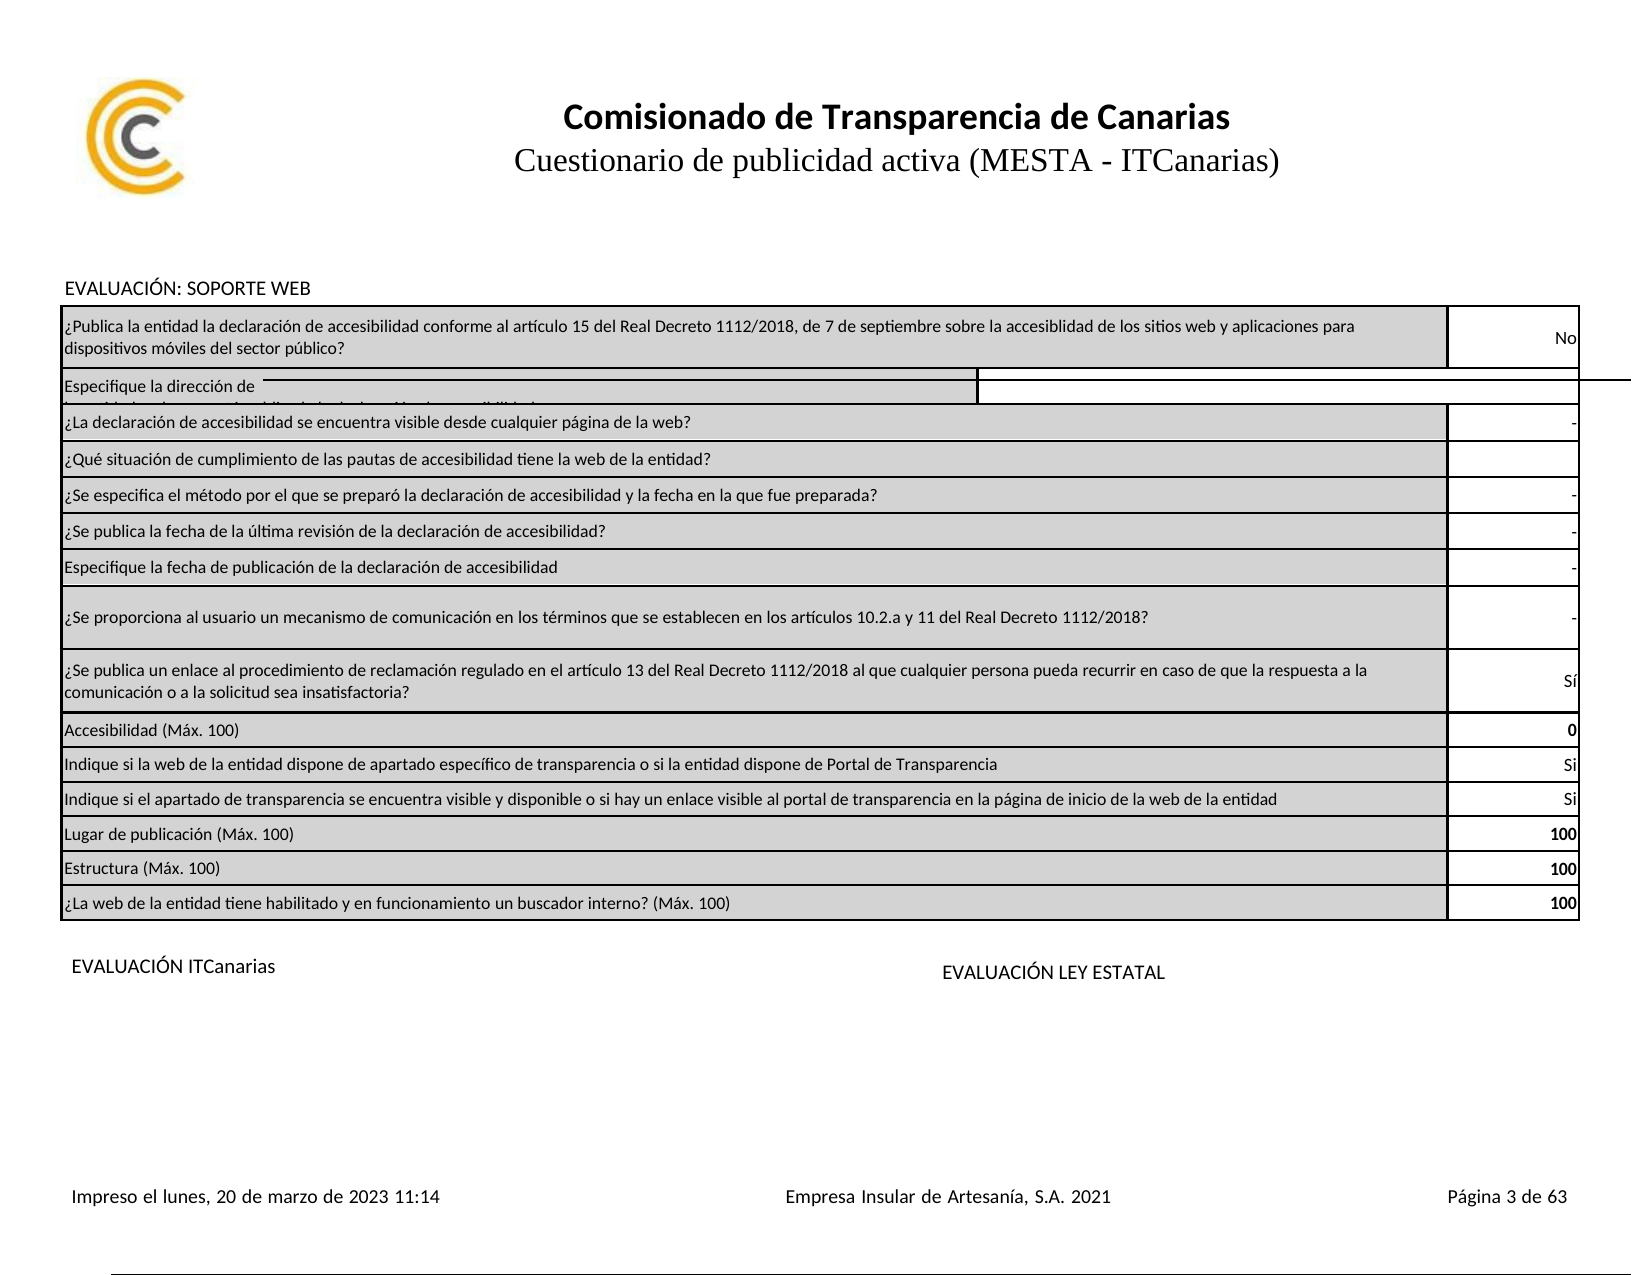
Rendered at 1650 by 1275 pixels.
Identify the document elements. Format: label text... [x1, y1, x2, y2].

table_header No [1449, 307, 1578, 367]
table_cell Especifique la dirección de la entidad en la que está publicada la declaración de accesibilidad [63, 369, 976, 403]
table_cell Accesibilidad (Máx. 100) [63, 714, 1446, 746]
table_cell Sí [1449, 650, 1578, 711]
table_header ¿Publica la entidad la declaración de accesibilidad conforme al artículo 15 del Real Decreto 1112/2018, de 7 de septiembre sobre la accesiblidad de los sitios web y aplicaciones para dispositivos móviles del sector público? [63, 307, 1446, 367]
table_cell ¿La declaración de accesibilidad se encuentra visible desde cualquier página de la web? [63, 405, 1446, 439]
table_cell ¿La web de la entidad tiene habilitado y en funcionamiento un buscador interno? (Máx. 100) [63, 886, 1446, 919]
table_cell 100 [1449, 852, 1578, 884]
table_cell Si [1449, 748, 1578, 781]
table_cell 0 [1449, 714, 1578, 746]
table_cell [979, 381, 1578, 403]
table_cell Estructura (Máx. 100) [63, 852, 1446, 884]
table_cell - [1449, 478, 1578, 512]
table_cell [979, 369, 1578, 379]
table_cell ¿Se publica la fecha de la última revisión de la declaración de accesibilidad? [63, 514, 1446, 548]
table_cell ¿Qué situación de cumplimiento de las pautas de accesibilidad tiene la web de la entidad? [63, 442, 1446, 476]
table_cell ¿Se especifica el método por el que se preparó la declaración de accesibilidad y la fecha en la que fue preparada? [63, 478, 1446, 512]
table_cell 100 [1449, 886, 1578, 919]
picture [76, 77, 197, 198]
table_cell Indique si la web de la entidad dispone de apartado específico de transparencia o si la entidad dispone de Portal de Transparencia [63, 748, 1446, 781]
table_cell [1449, 442, 1578, 476]
table_cell - [1449, 514, 1578, 548]
table_cell ¿Se proporciona al usuario un mecanismo de comunicación en los términos que se establecen en los artículos 10.2.a y 11 del Real Decreto 1112/2018? [63, 587, 1446, 648]
table_cell 100 [1449, 817, 1578, 850]
table_cell Si [1449, 783, 1578, 815]
table_cell - [1449, 405, 1578, 439]
table_cell Indique si el apartado de transparencia se encuentra visible y disponible o si hay un enlace visible al portal de transparencia en la página de inicio de la web de la entidad [63, 783, 1446, 815]
table_cell - [1449, 587, 1578, 648]
text EVALUACIÓN: SOPORTE WEB [64, 275, 1594, 301]
table_cell ¿Se publica un enlace al procedimiento de reclamación regulado en el artículo 13 del Real Decreto 1112/2018 al que cualquier persona pueda recurrir en caso de que la respuesta a la comunicación o a la solicitud sea insatisfactoria? [63, 650, 1446, 711]
table_cell Lugar de publicación (Máx. 100) [63, 817, 1446, 850]
table_cell - [1449, 550, 1578, 584]
text EVALUACIÓN ITCanarias [71, 953, 276, 979]
text EVALUACIÓN LEY ESTATAL [942, 959, 1594, 985]
table_cell Especifique la fecha de publicación de la declaración de accesibilidad [63, 550, 1446, 584]
